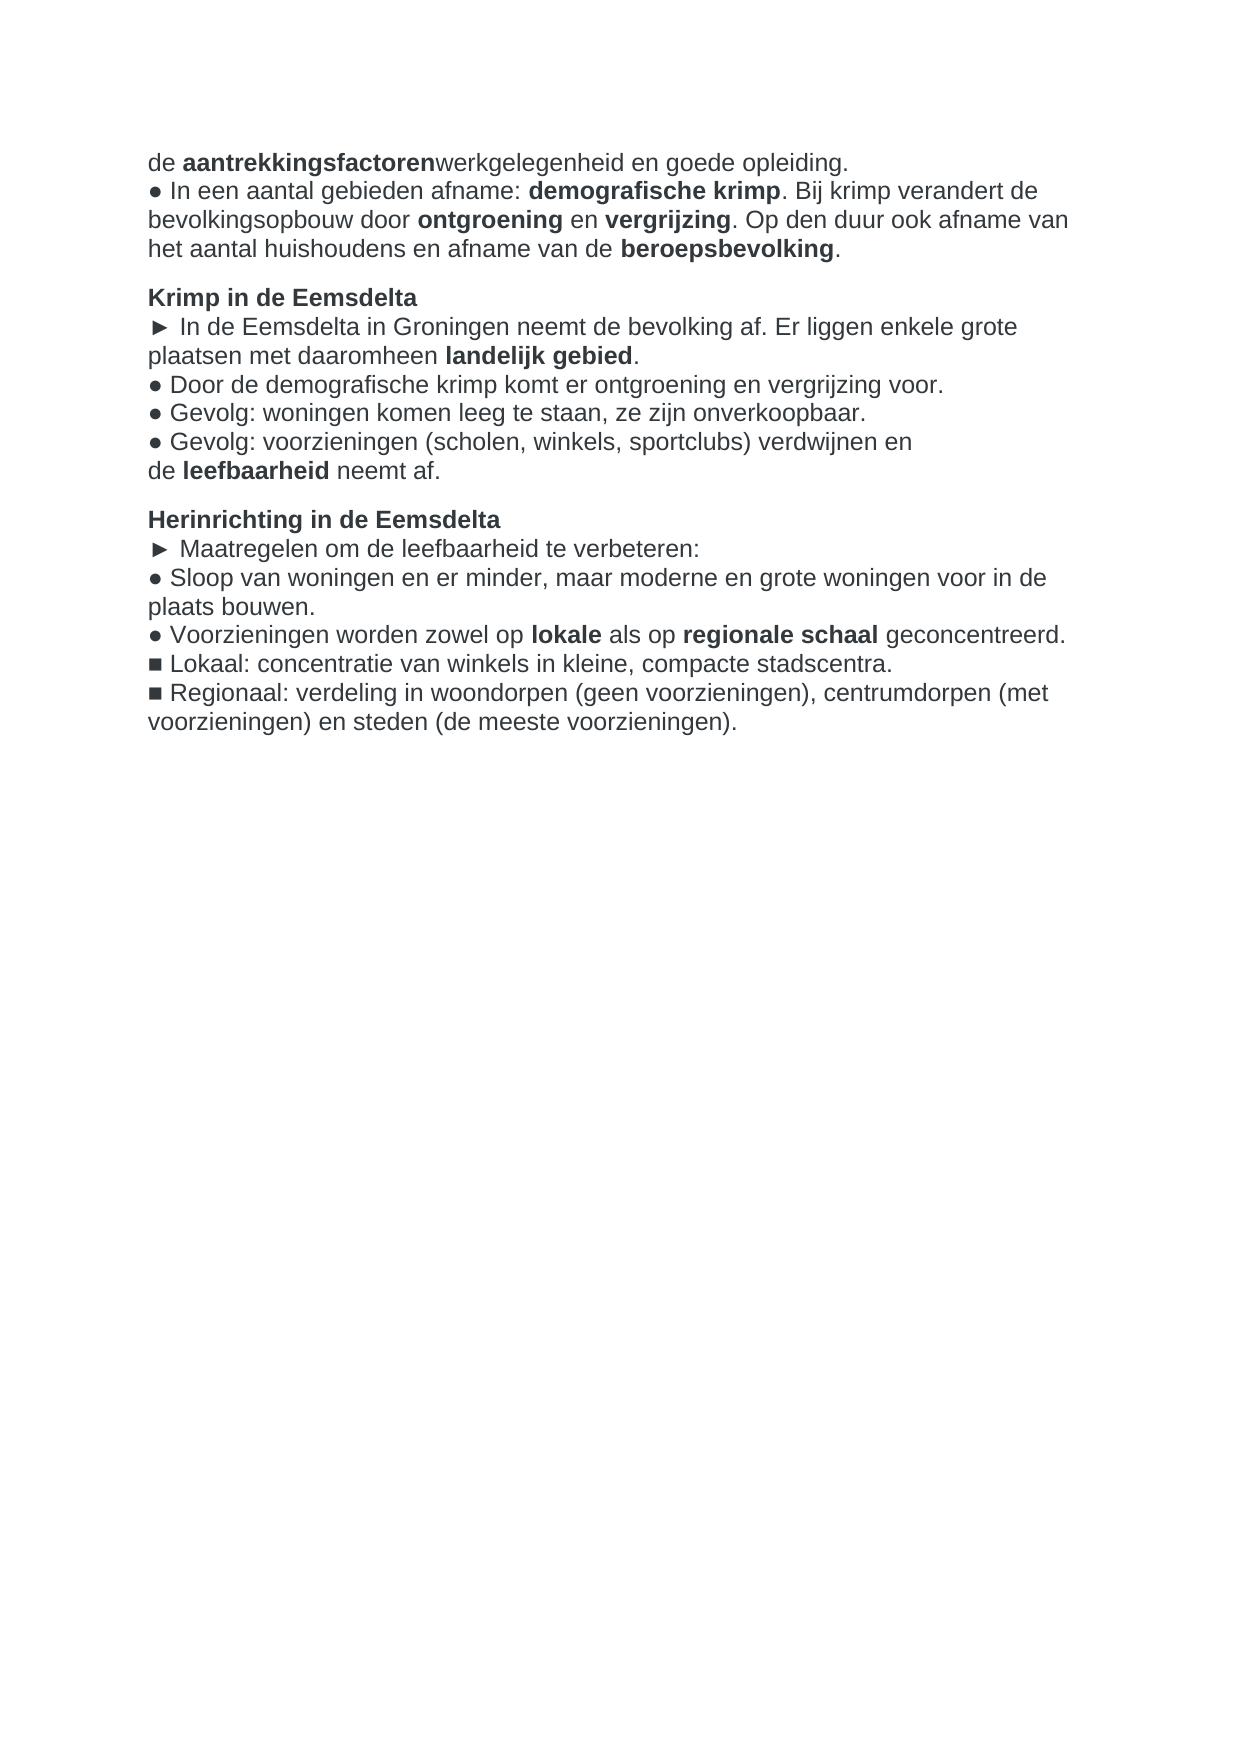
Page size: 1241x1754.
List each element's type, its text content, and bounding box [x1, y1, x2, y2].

text Herinrichting in de Eemsdelta ► Maatregelen om de leefbaarheid te verbeteren: ● Sloop van woningen en er minder, maar moderne en grote woningen voor in de plaats bouwen. ● Voorzieningen worden zowel op lokale als op regionale schaal geconcentreerd. ■ Lokaal: concentratie van winkels in kleine, compacte stadscentra. ■ Regionaal: verdeling in woondorpen (geen voorzieningen), centrumdorpen (met voorzieningen) en steden (de meeste voorzieningen). [148, 506, 1093, 736]
text de aantrekkingsfactorenwerkgelegenheid en goede opleiding. ● In een aantal gebieden afname: demografische krimp. Bij krimp verandert de bevolkingsopbouw door ontgroening en vergrijzing. Op den duur ook afname van het aantal huishoudens en afname van de beroepsbevolking. [148, 148, 1093, 263]
text Krimp in de Eemsdelta ► In de Eemsdelta in Groningen neemt de bevolking af. Er liggen enkele grote plaatsen met daaromheen landelijk gebied. ● Door de demografische krimp komt er ontgroening en vergrijzing voor. ● Gevolg: woningen komen leeg te staan, ze zijn onverkoopbaar. ● Gevolg: voorzieningen (scholen, winkels, sportclubs) verdwijnen en de leefbaarheid neemt af. [148, 283, 1093, 485]
